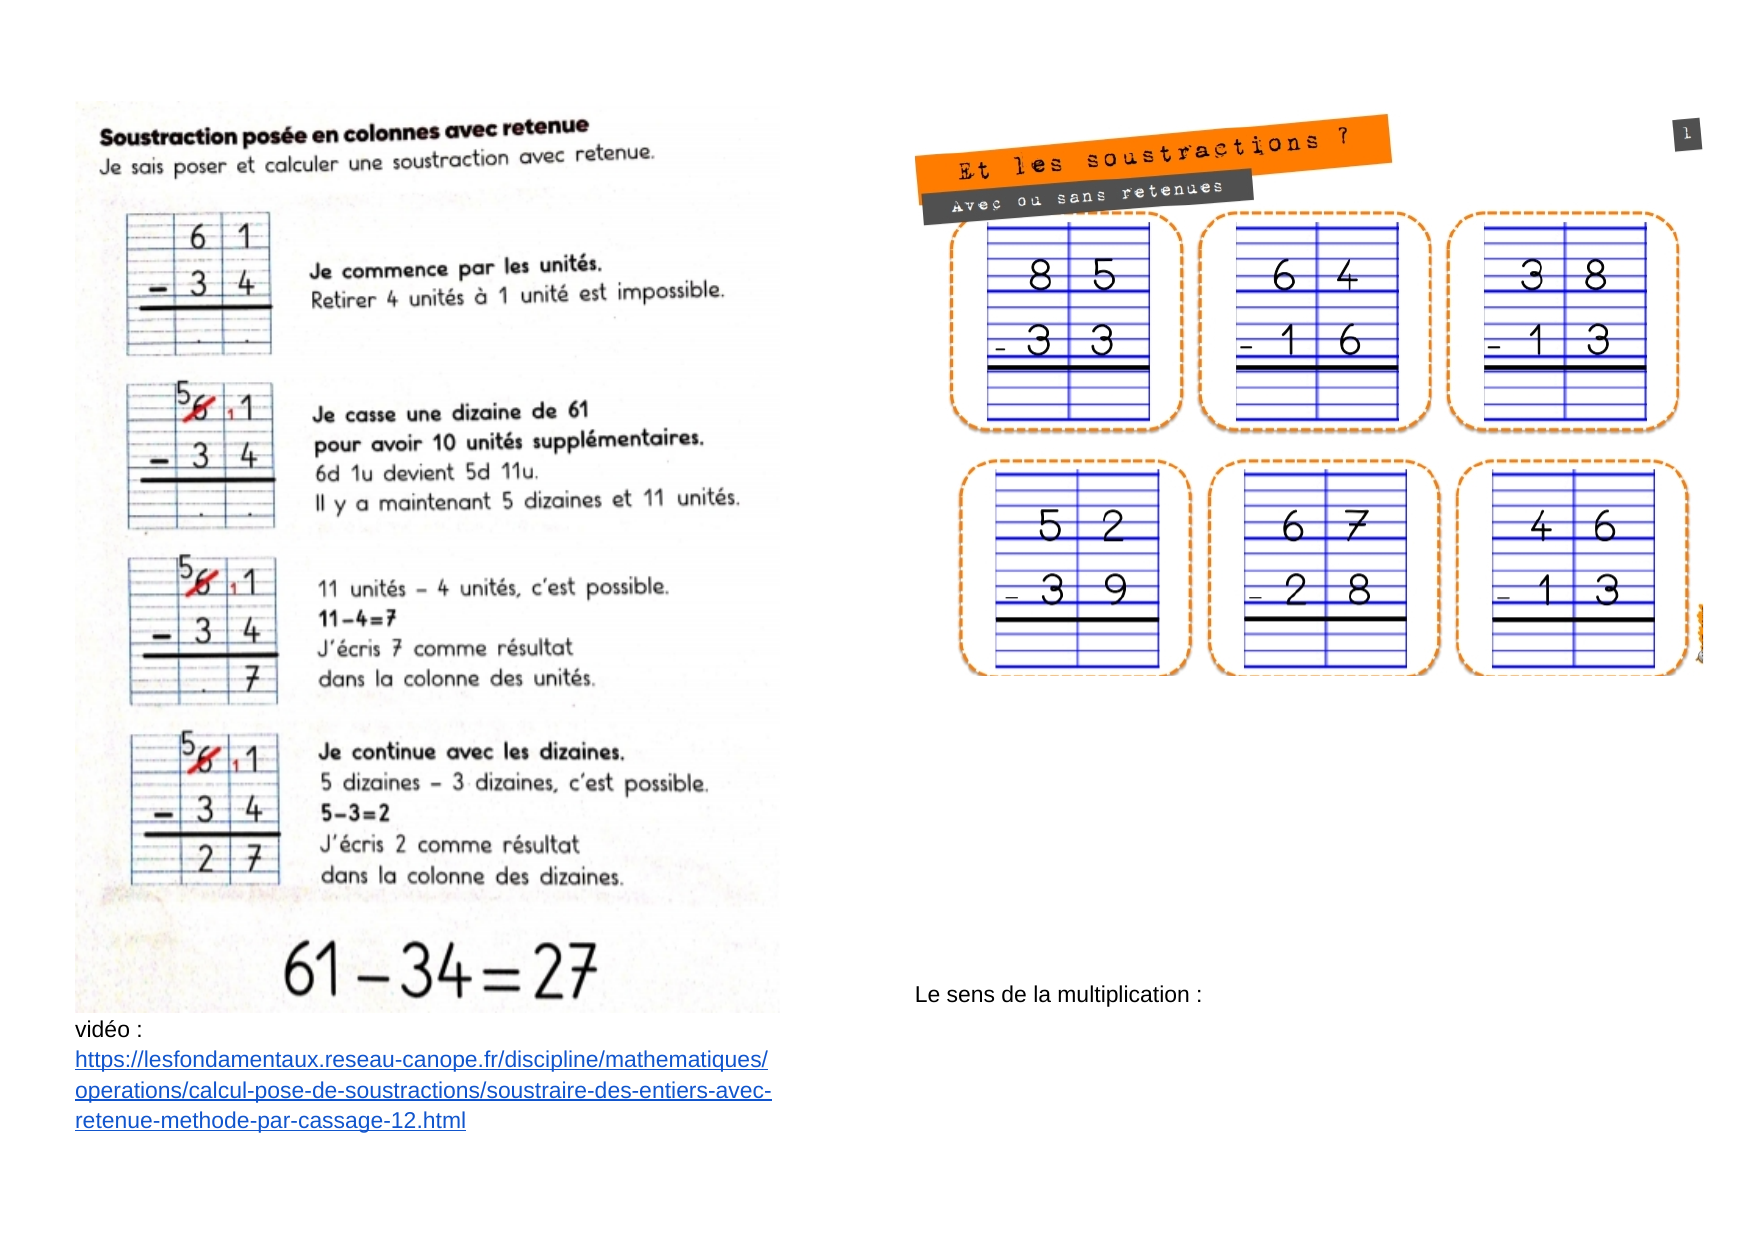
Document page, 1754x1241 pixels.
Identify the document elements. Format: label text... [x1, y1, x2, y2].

picture [75, 101, 780, 1013]
text vidéo : https://lesfondamentaux.reseau-canope.fr/discipline/mathematiques/operations/calcul-pose-de-soustractions/soustraire-des-entiers-avec-retenue-methode-par-cassage-12.html [75, 1016, 839, 1133]
picture [914, 101, 1704, 676]
text Le sens de la multiplication : [914, 981, 1679, 1008]
